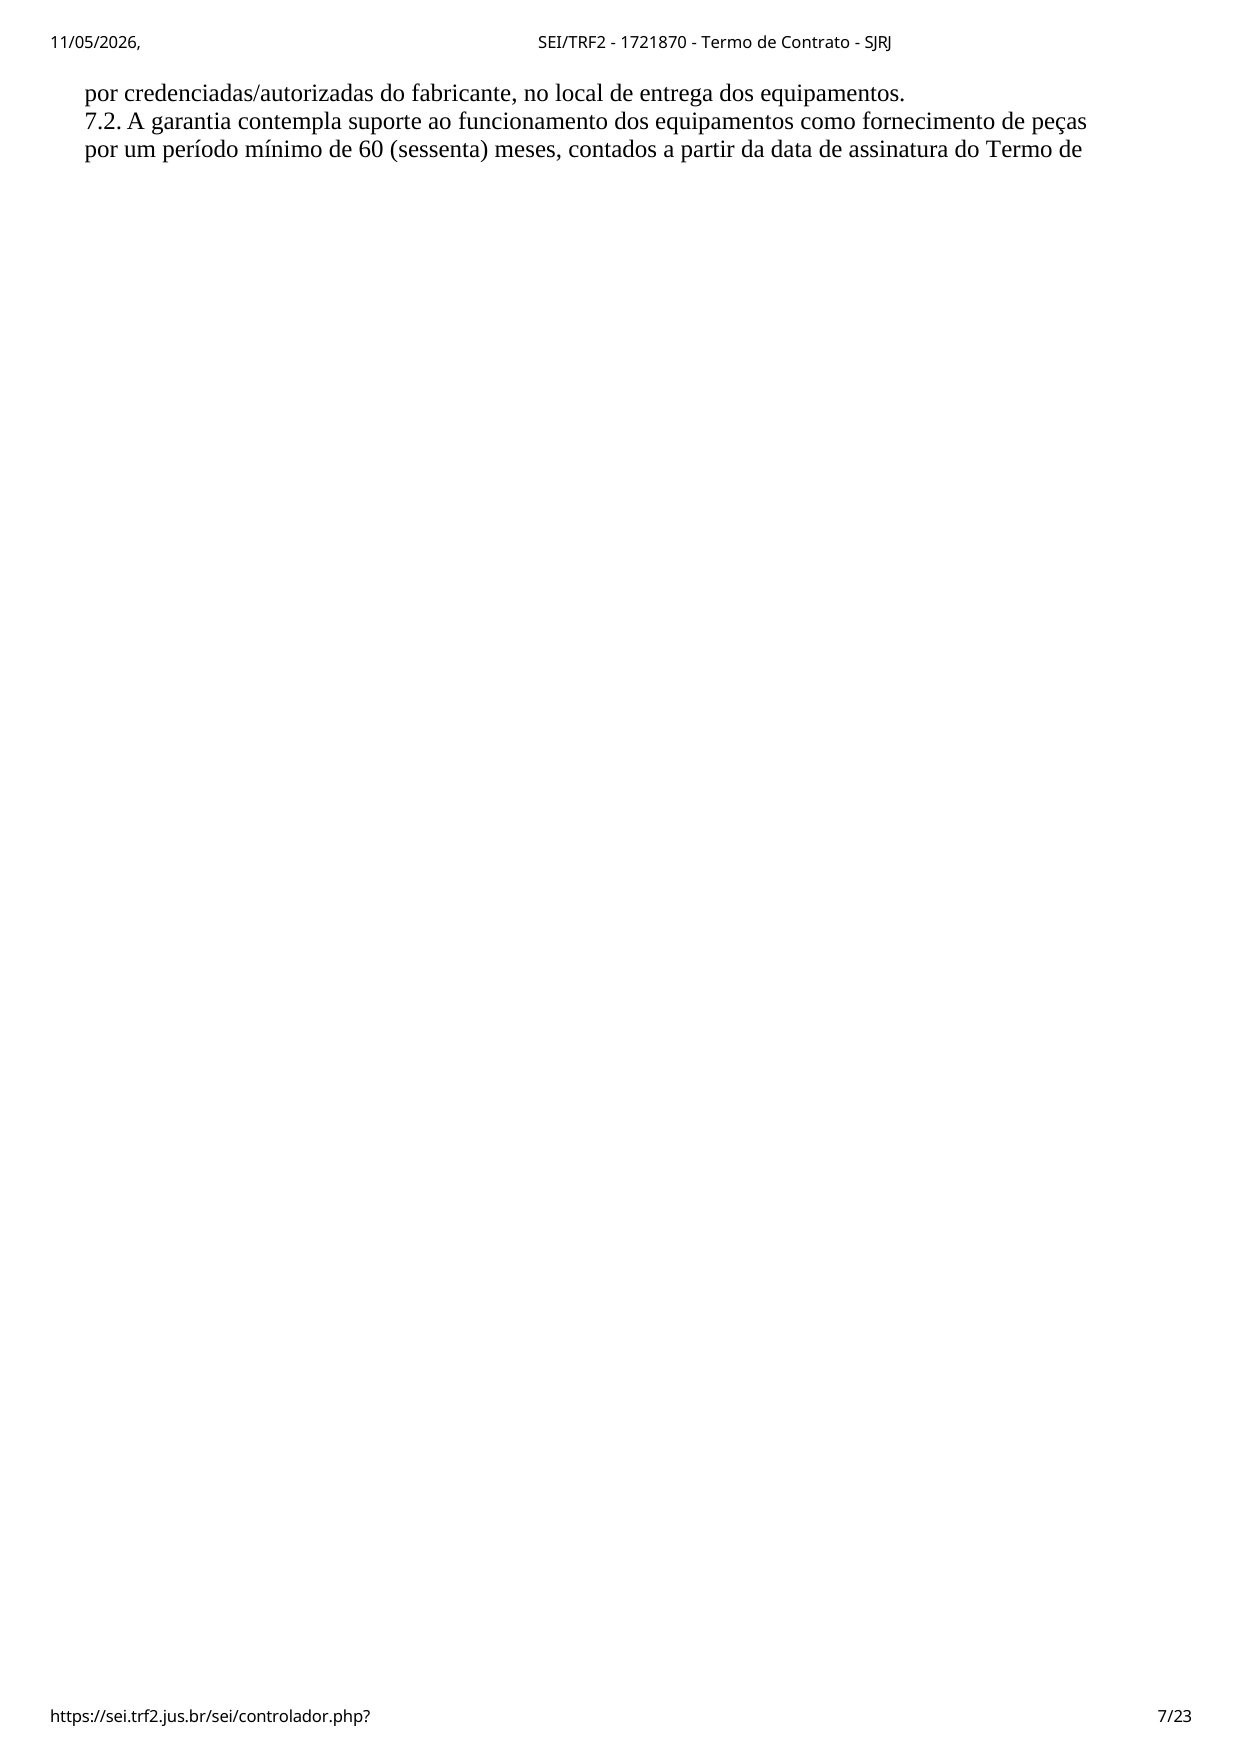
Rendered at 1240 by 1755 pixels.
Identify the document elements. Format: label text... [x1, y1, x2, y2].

list por credenciadas/autorizadas do fabricante, no local de entrega dos equipamentos. [84, 79, 1132, 107]
list A garantia contempla suporte ao funcionamento dos equipamentos como fornecimento de peças por um período mínimo de 60 (sessenta) meses, contados a partir da data de assinatura do Termo de [84, 107, 1125, 163]
